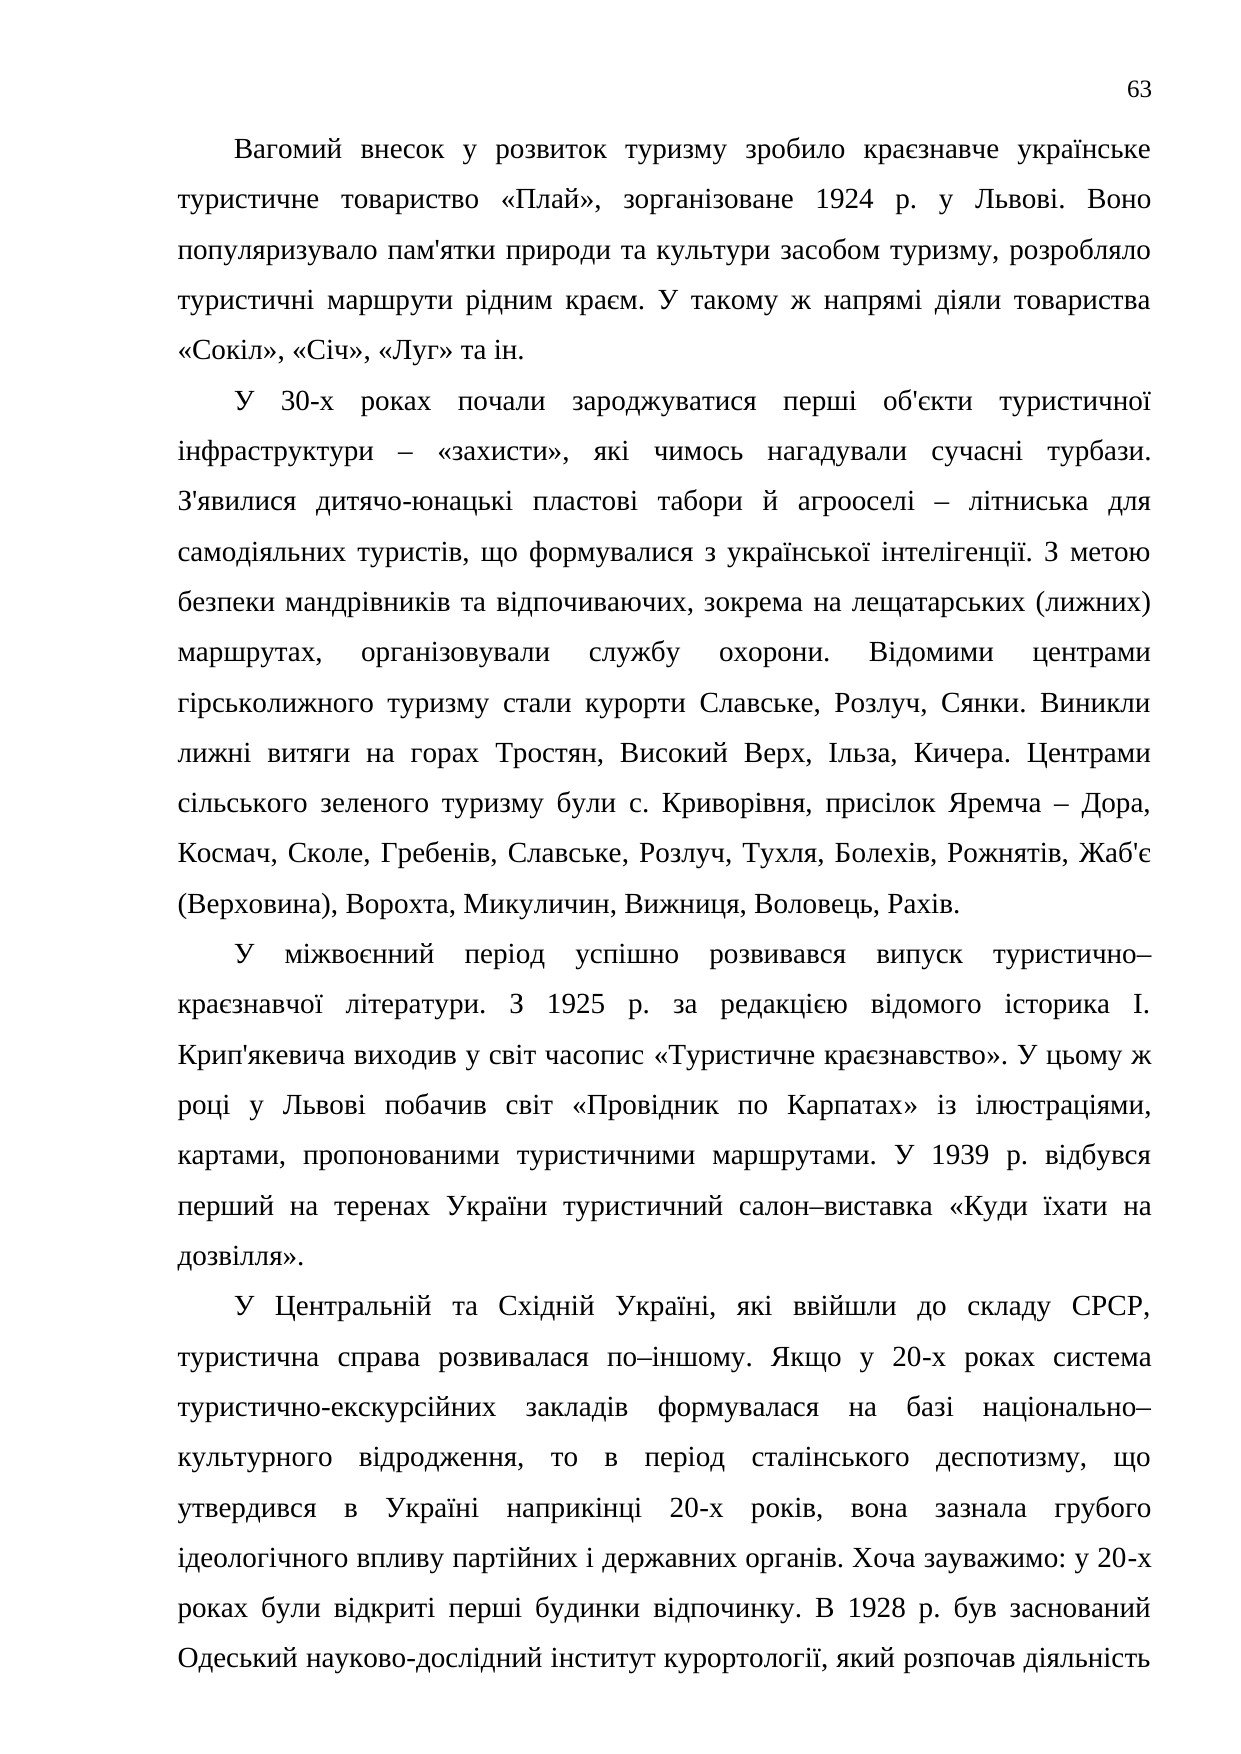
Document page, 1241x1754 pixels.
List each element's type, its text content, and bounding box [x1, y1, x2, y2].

text У міжвоєнний період успішно розвивався випуск туристично–краєзнавчої літератури. З 1925 р. за редакцією відомого історика І. Крип'якевича виходив у світ часопис «Туристичне краєзнавство». У цьому ж році у Львові побачив світ «Провідник по Карпатах» із ілюстраціями, картами, пропонованими туристичними маршрутами. У 1939 р. відбувся перший на теренах України туристичний салон–виставка «Куди їхати на дозвілля». [177, 936, 1152, 1272]
text У 30-х роках почали зароджуватися перші об'єкти туристичної інфраструктури – «захисти», які чимось нагадували сучасні турбази. З'явилися дитячо-юнацькі пластові табори й агрооселі – літниська для самодіяльних туристів, що формувалися з української інтелігенції. З метою безпеки мандрівників та відпочиваючих, зокрема на лещатарських (лижних) маршрутах, організовували службу охорони. Відомими центрами гірськолижного туризму стали курорти Славське, Розлуч, Сянки. Виникли лижні витяги на горах Тростян, Високий Верх, Ільза, Кичера. Центрами сільського зеленого туризму були с. Криворівня, присілок Яремча – Дора, Космач, Сколе, Гребенів, Славське, Розлуч, Тухля, Болехів, Рожнятів, Жаб'є (Верховина), Ворохта, Микуличин, Вижниця, Воловець, Рахів. [177, 383, 1152, 919]
text У Центральній та Східній Україні, які ввійшли до складу СРСР, туристична справа розвивалася по–іншому. Якщо у 20-х роках система туристично-екскурсійних закладів формувалася на базі національно–культурного відродження, то в період сталінського деспотизму, що утвердився в Україні наприкінці 20-х років, вона зазнала грубого ідеологічного впливу партійних і державних органів. Хоча зауважимо: у 20-х роках були відкриті перші будинки відпочинку. В 1928 р. був заснований Одеський науково-дослідний інститут курортології, який розпочав діяльність [177, 1288, 1152, 1674]
text Вагомий внесок у розвиток туризму зробило краєзнавче українське туристичне товариство «Плай», зорганізоване 1924 р. у Львові. Воно популяризувало пам'ятки природи та культури засобом туризму, розробляло туристичні маршрути рідним краєм. У такому ж напрямі діяли товариства «Сокіл», «Січ», «Луг» та ін. [177, 131, 1152, 366]
